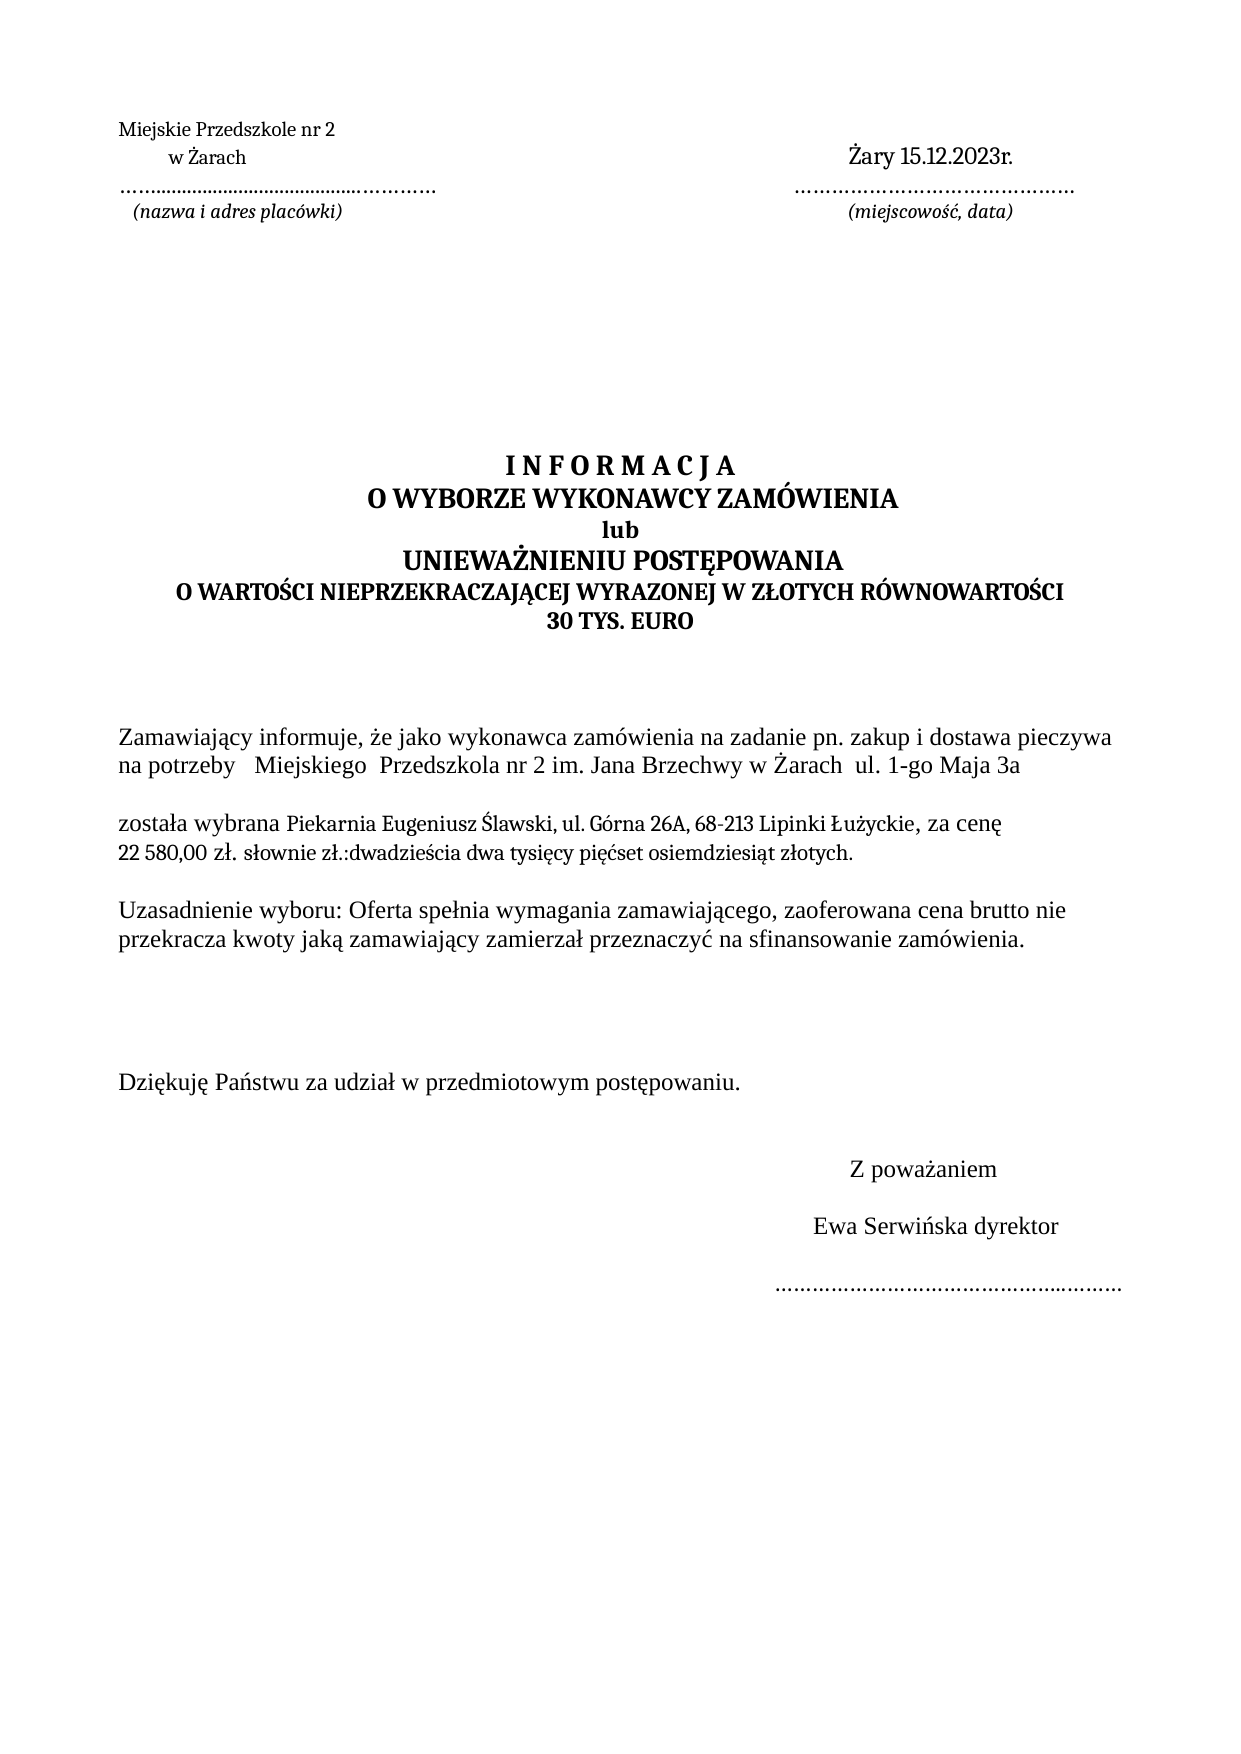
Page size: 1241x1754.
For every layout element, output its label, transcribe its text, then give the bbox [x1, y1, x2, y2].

text O WYBORZE WYKONAWCY ZAMÓWIENIA [118, 482, 1122, 516]
text Zamawiający informuje, że jako wykonawca zamówienia na zadanie pn. zakup i dostawa pieczywa na potrzeby Miejskiego Przedszkola nr 2 im. Jana Brzechwy w Żarach ul. 1-go Maja 3a [118, 722, 1122, 779]
text 22 580,00 zł. słownie zł.:dwadzieścia dwa tysięcy pięćset osiemdziesiąt złotych. [118, 837, 1122, 866]
text Miejskie Przedszkole nr 2 [118, 118, 1122, 142]
text ………………………………………..……… [118, 1269, 1122, 1297]
text UNIEWAŻNIENIU POSTĘPOWANIA [118, 544, 1122, 578]
text (nazwa i adres placówki) (miejscowość, data) [118, 199, 1122, 223]
text Uzasadnienie wyboru: Oferta spełnia wymagania zamawiającego, zaoferowana cena brutto nie przekracza kwoty jaką zamawiający zamierzał przeznaczyć na sfinansowanie zamówienia. [118, 895, 1122, 952]
text O WARTOŚCI NIEPRZEKRACZAJĄCEJ WYRAZONEJ W ZŁOTYCH RÓWNOWARTOŚCI 30 TYS. EURO [118, 578, 1122, 636]
text Ewa Serwińska dyrektor [118, 1211, 1122, 1240]
text Dziękuję Państwu za udział w przedmiotowym postępowaniu. [118, 1067, 1122, 1096]
text Z poważaniem [118, 1154, 1122, 1182]
text I N F O R M A C J A [118, 449, 1122, 482]
text została wybrana Piekarnia Eugeniusz Ślawski, ul. Górna 26A, 68-213 Lipinki Łużyckie, za cenę [118, 808, 1122, 837]
text w Żarach Żary 15.12.2023r. ……........................................………… ……………………………………… [118, 142, 1122, 199]
text lub [118, 516, 1122, 544]
